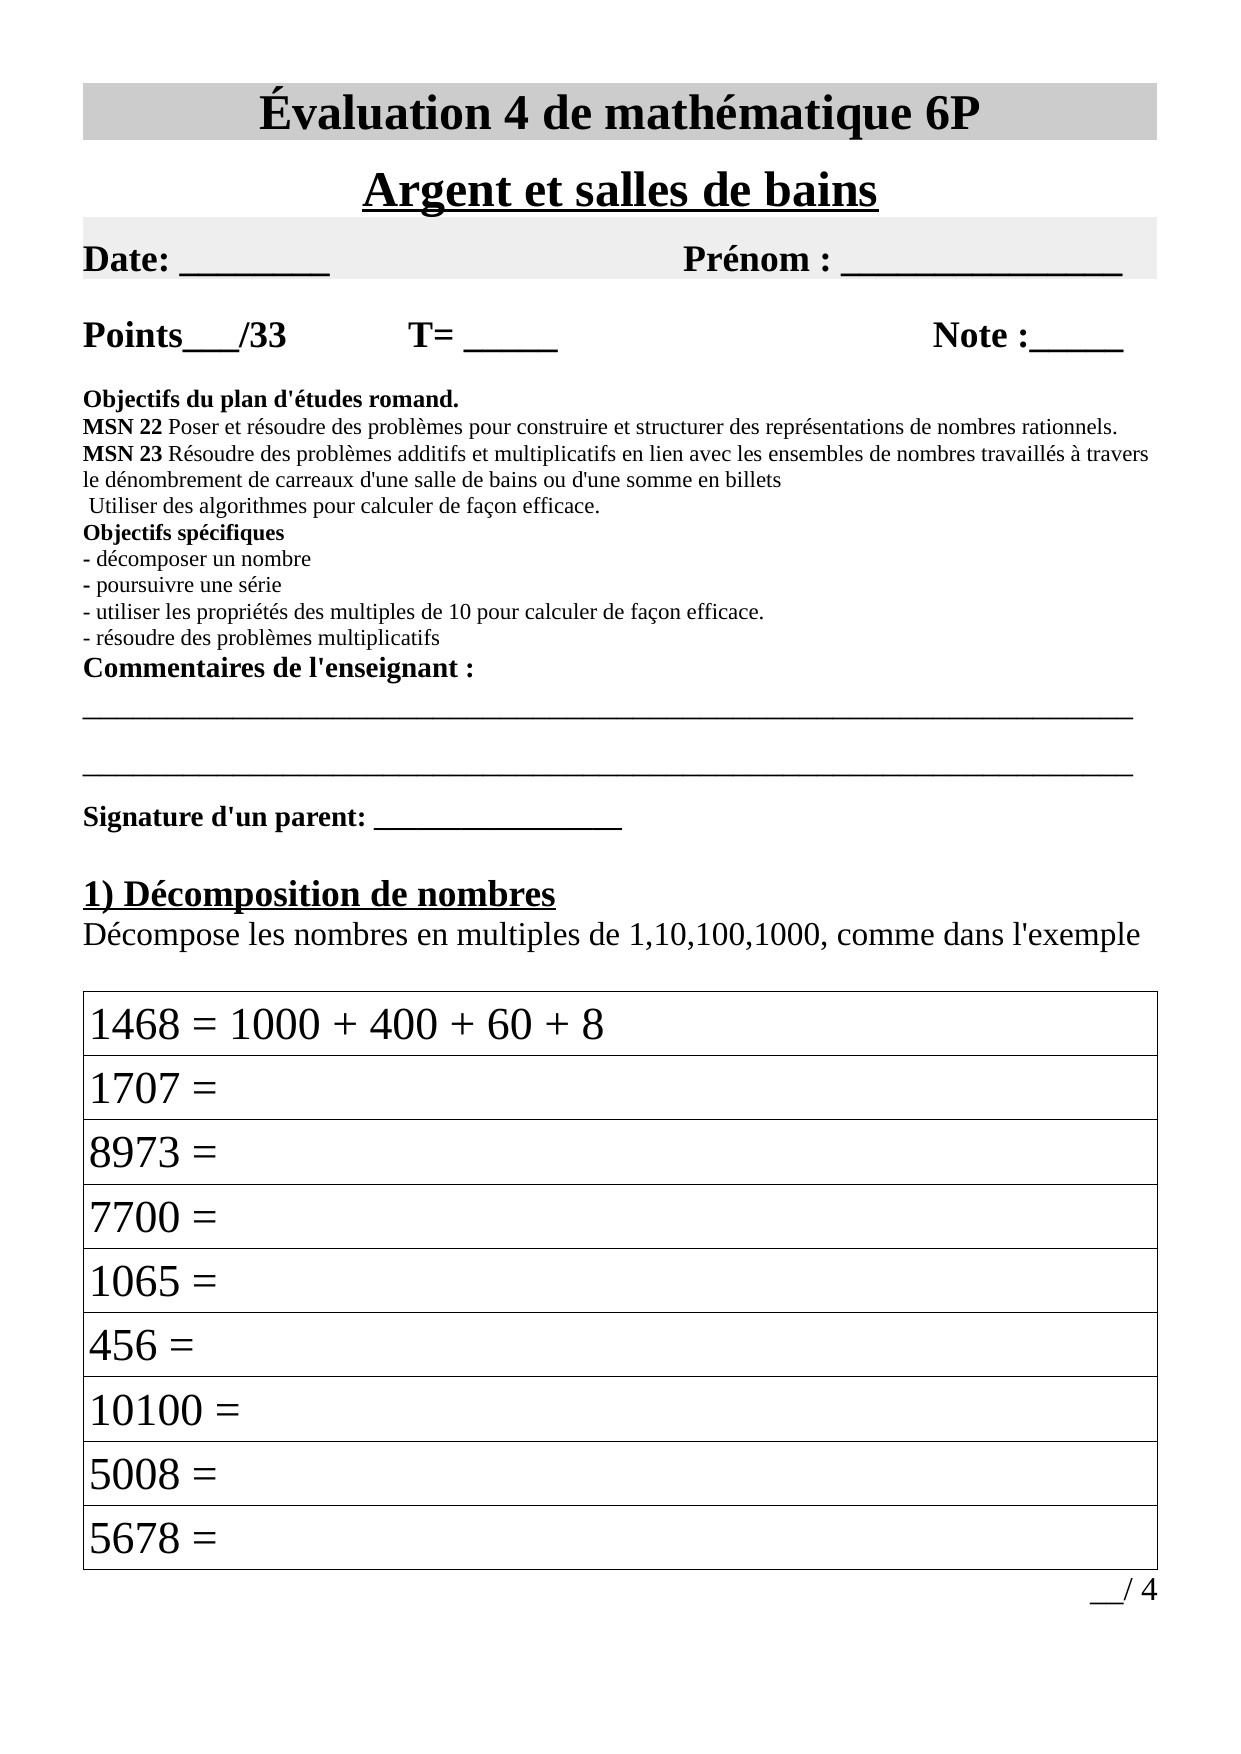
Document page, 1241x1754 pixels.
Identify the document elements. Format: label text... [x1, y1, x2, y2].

text - résoudre des problèmes multiplicatifs [83, 624, 1157, 651]
text Utiliser des algorithmes pour calculer de façon efficace. [83, 492, 1157, 519]
text Signature d'un parent: _________________ [83, 799, 1157, 833]
text MSN 22 Poser et résoudre des problèmes pour construire et structurer des représentations de nombres rationnels. [83, 413, 1157, 440]
text Commentaires de l'enseignant : [83, 651, 1157, 684]
table_cell 8973 = [84, 1120, 1157, 1183]
text _______________________________________________________________ [83, 684, 1157, 722]
text - poursuivre une série [83, 571, 1157, 598]
table_cell 5678 = [84, 1506, 1157, 1569]
text Points___/33 T= _____ Note :_____ [83, 313, 1157, 356]
text Argent et salles de bains [83, 159, 1157, 217]
text - utiliser les propriétés des multiples de 10 pour calculer de façon efficace. [83, 598, 1157, 624]
text Date: ________ Prénom : _______________ [83, 236, 1157, 279]
table_cell 5008 = [84, 1442, 1157, 1505]
text Évaluation 4 de mathématique 6P [83, 83, 1157, 140]
text 1) Décomposition de nombres [83, 871, 1157, 914]
table_cell 1065 = [84, 1249, 1157, 1312]
text Objectifs spécifiques [83, 519, 1157, 545]
table_header 1468 = 1000 + 400 + 60 + 8 [84, 992, 1157, 1055]
table_cell 456 = [84, 1313, 1157, 1376]
text Objectifs du plan d'études romand. [83, 384, 1157, 413]
text Décompose les nombres en multiples de 1,10,100,1000, comme dans l'exemple [83, 914, 1157, 952]
text - décomposer un nombre [83, 545, 1157, 571]
table_cell 10100 = [84, 1377, 1157, 1441]
text __/ 4 [83, 1570, 1157, 1608]
text MSN 23 Résoudre des problèmes additifs et multiplicatifs en lien avec les ensembles de nombres travaillés à travers le dénombrement de carreaux d'une salle de bains ou d'une somme en billets [83, 440, 1157, 492]
text _______________________________________________________________ [83, 742, 1157, 780]
table_cell 7700 = [84, 1185, 1157, 1248]
table_cell 1707 = [84, 1056, 1157, 1119]
